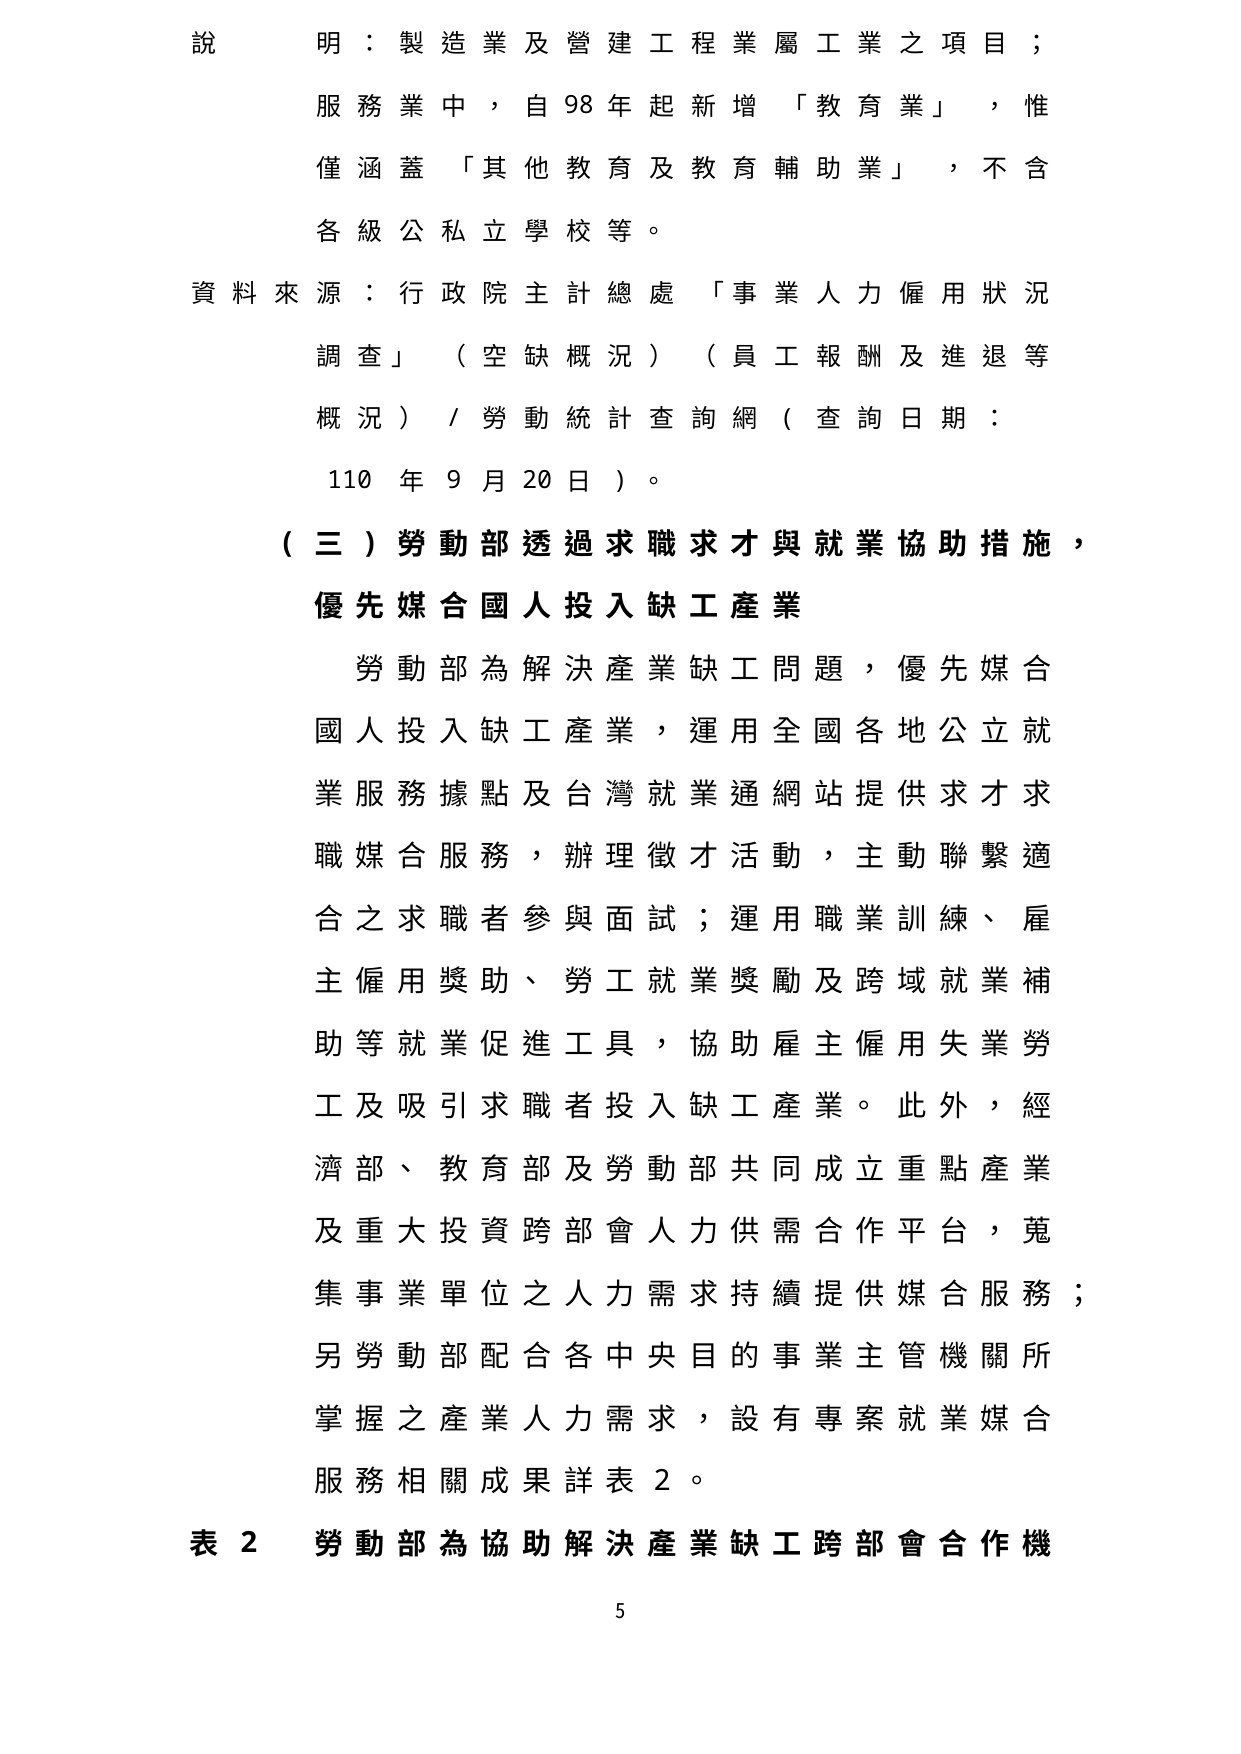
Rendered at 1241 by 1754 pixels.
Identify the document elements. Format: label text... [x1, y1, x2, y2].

text (三)勞動部透過求職求才與就業協助措施，優先媒合國人投入缺工產業 [242, 500, 1058, 625]
text 勞動部為解決產業缺工問題，優先媒合國人投入缺工產業，運用全國各地公立就業服務據點及台灣就業通網站提供求才求職媒合服務，辦理徵才活動，主動聯繫適合之求職者參與面試；運用職業訓練、雇主僱用獎助、勞工就業獎勵及跨域就業補助等就業促進工具，協助雇主僱用失業勞工及吸引求職者投入缺工產業。此外，經濟部、教育部及勞動部共同成立重點產業及重大投資跨部會人力供需合作平台，蒐集事業單位之人力需求持續提供媒合服務；另勞動部配合各中央目的事業主管機關所掌握之產業人力需求，設有專案就業媒合服務相關成果詳表2。 [282, 625, 1058, 1500]
text 說 明：製造業及營建工程業屬工業之項目；服務業中，自98年起新增「教育業」，惟僅涵蓋「其他教育及教育輔助業」，不含各級公私立學校等。 [183, 0, 1058, 250]
text 資料來源：行政院主計總處「事業人力僱用狀況調查」（空缺概況）（員工報酬及進退等概況）/勞動統計查詢網(查詢日期：110年9月20日)。 [183, 250, 1058, 500]
text 表2 勞動部為協助解決產業缺工跨部會合作機 [183, 1500, 1058, 1562]
